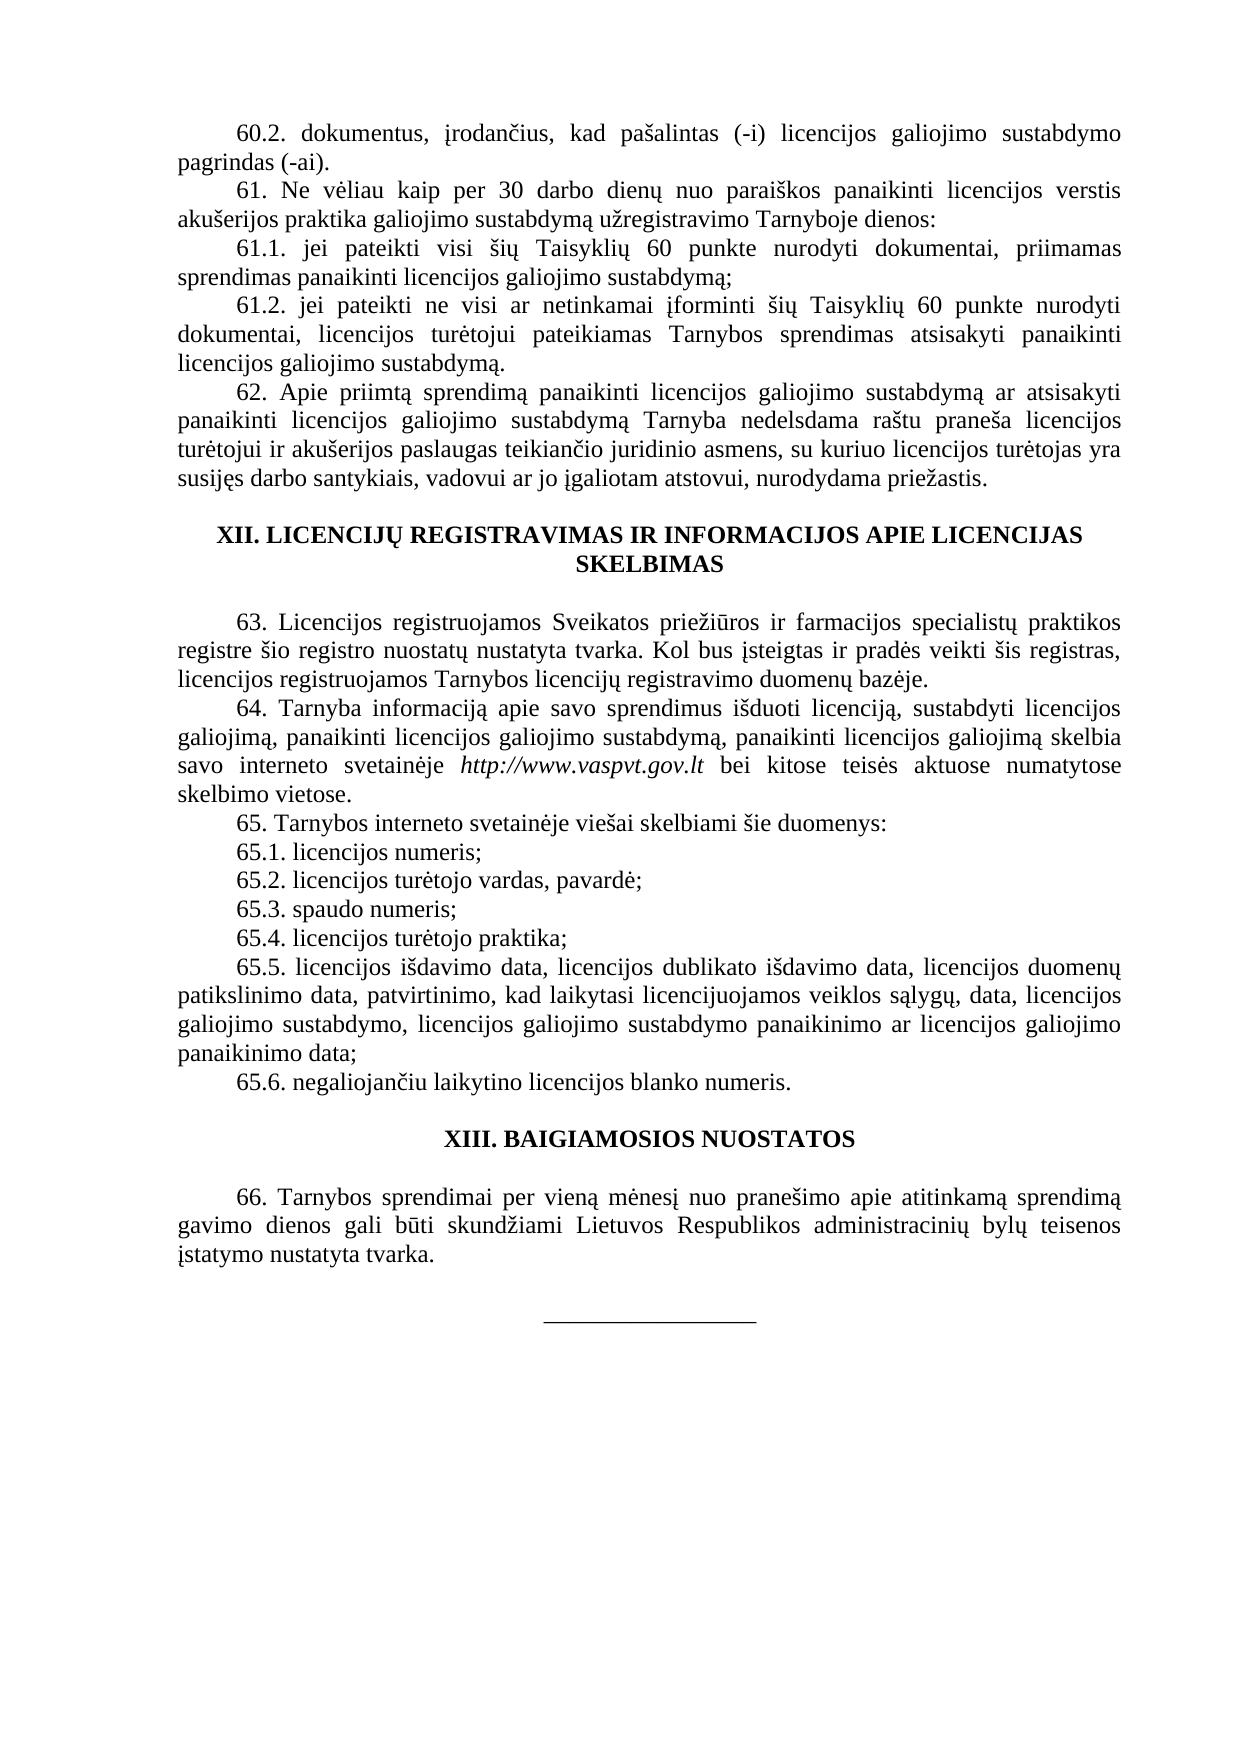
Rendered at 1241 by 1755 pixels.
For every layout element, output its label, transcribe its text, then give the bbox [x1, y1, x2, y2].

text 61.2. jei pateikti ne visi ar netinkamai įforminti šių Taisyklių 60 punkte nurodyti dokumentai, licencijos turėtojui pateikiamas Tarnybos sprendimas atsisakyti panaikinti licencijos galiojimo sustabdymą. [177, 291, 1122, 377]
text 64. Tarnyba informaciją apie savo sprendimus išduoti licenciją, sustabdyti licencijos galiojimą, panaikinti licencijos galiojimo sustabdymą, panaikinti licencijos galiojimą skelbia savo interneto svetainėje http://www.vaspvt.gov.lt bei kitose teisės aktuose numatytose skelbimo vietose. [177, 693, 1122, 808]
text _________________ [177, 1297, 1122, 1326]
text 65.3. spaudo numeris; [177, 894, 1122, 923]
text 65.5. licencijos išdavimo data, licencijos dublikato išdavimo data, licencijos duomenų patikslinimo data, patvirtinimo, kad laikytasi licencijuojamos veiklos sąlygų, data, licencijos galiojimo sustabdymo, licencijos galiojimo sustabdymo panaikinimo ar licencijos galiojimo panaikinimo data; [177, 952, 1122, 1067]
text 65.4. licencijos turėtojo praktika; [177, 923, 1122, 952]
text 65.1. licencijos numeris; [177, 837, 1122, 866]
text 61.1. jei pateikti visi šių Taisyklių 60 punkte nurodyti dokumentai, priimamas sprendimas panaikinti licencijos galiojimo sustabdymą; [177, 233, 1122, 291]
text 62. Apie priimtą sprendimą panaikinti licencijos galiojimo sustabdymą ar atsisakyti panaikinti licencijos galiojimo sustabdymą Tarnyba nedelsdama raštu praneša licencijos turėtojui ir akušerijos paslaugas teikiančio juridinio asmens, su kuriuo licencijos turėtojas yra susijęs darbo santykiais, vadovui ar jo įgaliotam atstovui, nurodydama priežastis. [177, 377, 1122, 492]
text 61. Ne vėliau kaip per 30 darbo dienų nuo paraiškos panaikinti licencijos verstis akušerijos praktika galiojimo sustabdymą užregistravimo Tarnyboje dienos: [177, 176, 1122, 233]
text 63. Licencijos registruojamos Sveikatos priežiūros ir farmacijos specialistų praktikos registre šio registro nuostatų nustatyta tvarka. Kol bus įsteigtas ir pradės veikti šis registras, licencijos registruojamos Tarnybos licencijų registravimo duomenų bazėje. [177, 607, 1122, 693]
text 65. Tarnybos interneto svetainėje viešai skelbiami šie duomenys: [177, 808, 1122, 837]
text 60.2. dokumentus, įrodančius, kad pašalintas (-i) licencijos galiojimo sustabdymo pagrindas (-ai). [177, 118, 1122, 176]
text XIII. BAIGIAMOSIOS NUOSTATOS [177, 1124, 1122, 1153]
text 65.2. licencijos turėtojo vardas, pavardė; [177, 866, 1122, 894]
text 65.6. negaliojančiu laikytino licencijos blanko numeris. [177, 1067, 1122, 1096]
text 66. Tarnybos sprendimai per vieną mėnesį nuo pranešimo apie atitinkamą sprendimą gavimo dienos gali būti skundžiami Lietuvos Respublikos administracinių bylų teisenos įstatymo nustatyta tvarka. [177, 1182, 1122, 1268]
text XII. LICENCIJŲ REGISTRAVIMAS IR INFORMACIJOS APIE LICENCIJAS SKELBIMAS [177, 521, 1122, 578]
